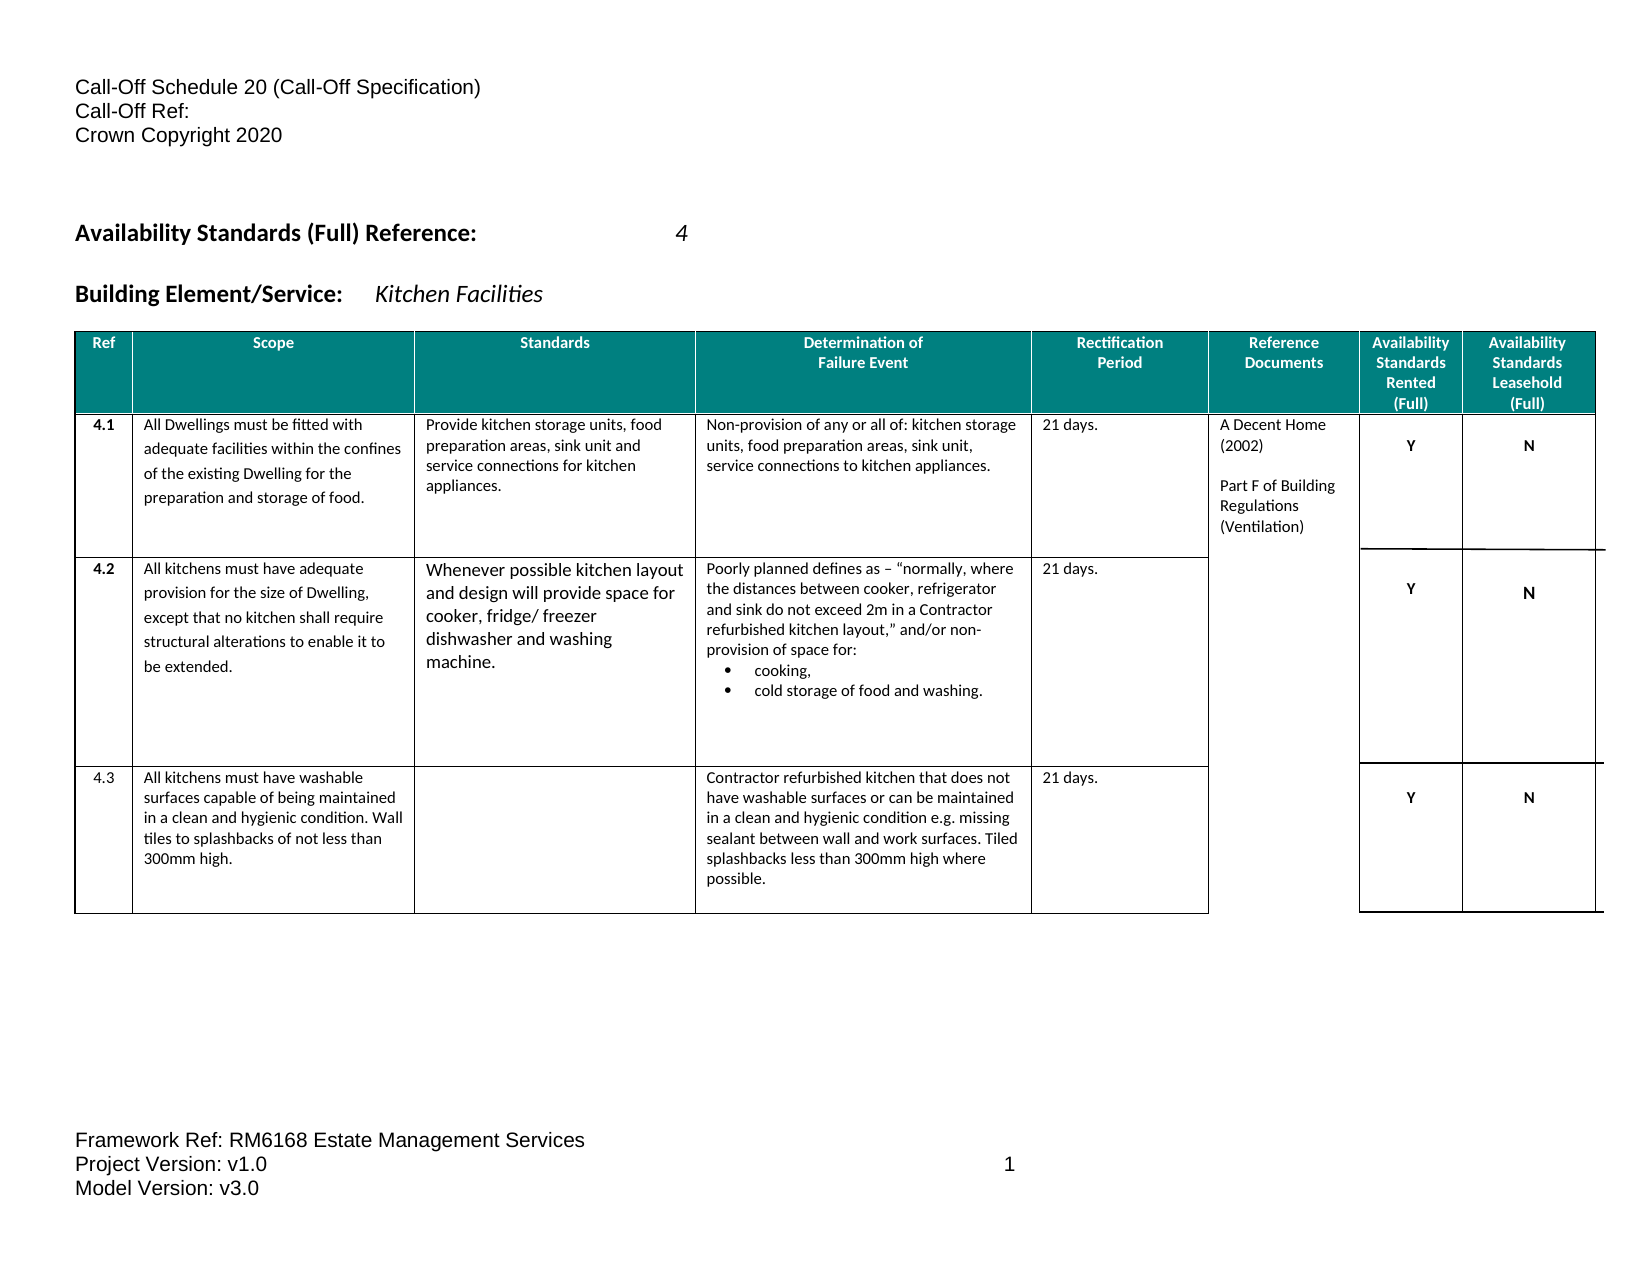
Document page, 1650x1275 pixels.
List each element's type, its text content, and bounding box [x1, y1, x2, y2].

table_cell [1360, 550, 1462, 557]
table_cell [415, 767, 695, 913]
table_cell [1209, 766, 1359, 913]
table_cell All kitchens must have adequate provision for the size of Dwelling, except that no kitchen shall require structural alterations to enable it to be extended. [133, 558, 414, 766]
table_cell N [1463, 558, 1595, 762]
table_cell 21 days. [1032, 767, 1208, 913]
table_cell [1209, 558, 1359, 766]
table_header Availability Standards Rented (Full) [1360, 332, 1462, 413]
table_cell Y [1360, 558, 1462, 762]
table_header Determination of Failure Event [696, 332, 1031, 413]
table_cell 21 days. [1032, 558, 1208, 766]
table_header Ref [76, 332, 132, 413]
table_cell N [1463, 766, 1595, 911]
table_header Scope [133, 332, 414, 413]
text Building Element/Service: Kitchen Facilities [75, 278, 1575, 308]
text Availability Standards (Full) Reference: 4 [75, 217, 1575, 247]
table_cell A Decent Home (2002) Part F of Building Regulations (Ventilation) [1209, 415, 1359, 557]
table_cell Poorly planned defines as – “normally, where the distances between cooker, refrigerator and sink do not exceed 2m in a Contractor refurbished kitchen layout,” and/or non- provision of space for: cooking, cold storage of food and washing. [696, 558, 1031, 766]
table_cell [1463, 550, 1595, 557]
table_cell Provide kitchen storage units, food preparation areas, sink unit and service connections for kitchen appliances. [415, 415, 695, 557]
table_cell Contractor refurbished kitchen that does not have washable surfaces or can be maintained in a clean and hygienic condition e.g. missing sealant between wall and work surfaces. Tiled splashbacks less than 300mm high where possible. [696, 767, 1031, 913]
table_cell 4.3 [76, 767, 132, 913]
table_cell Whenever possible kitchen layout and design will provide space for cooker, fridge/ freezer dishwasher and washing machine. [415, 558, 695, 766]
table_header Rectification Period [1032, 332, 1208, 413]
table_cell 21 days. [1032, 415, 1208, 557]
table_cell Y [1360, 766, 1462, 911]
table_header Standards [415, 332, 695, 413]
table_cell All Dwellings must be fitted with adequate facilities within the confines of the existing Dwelling for the preparation and storage of food. [133, 415, 414, 557]
table_cell All kitchens must have washable surfaces capable of being maintained in a clean and hygienic condition. Wall tiles to splashbacks of not less than 300mm high. [133, 767, 414, 913]
table_cell N [1463, 415, 1595, 548]
table_cell 4.2 [76, 558, 132, 766]
table_header Availability Standards Leasehold (Full) [1463, 332, 1595, 413]
table_header Reference Documents [1209, 332, 1359, 413]
table_cell Non-provision of any or all of: kitchen storage units, food preparation areas, sink unit, service connections to kitchen appliances. [696, 415, 1031, 557]
table_cell 4.1 [76, 415, 132, 557]
table_cell Y [1360, 415, 1462, 548]
